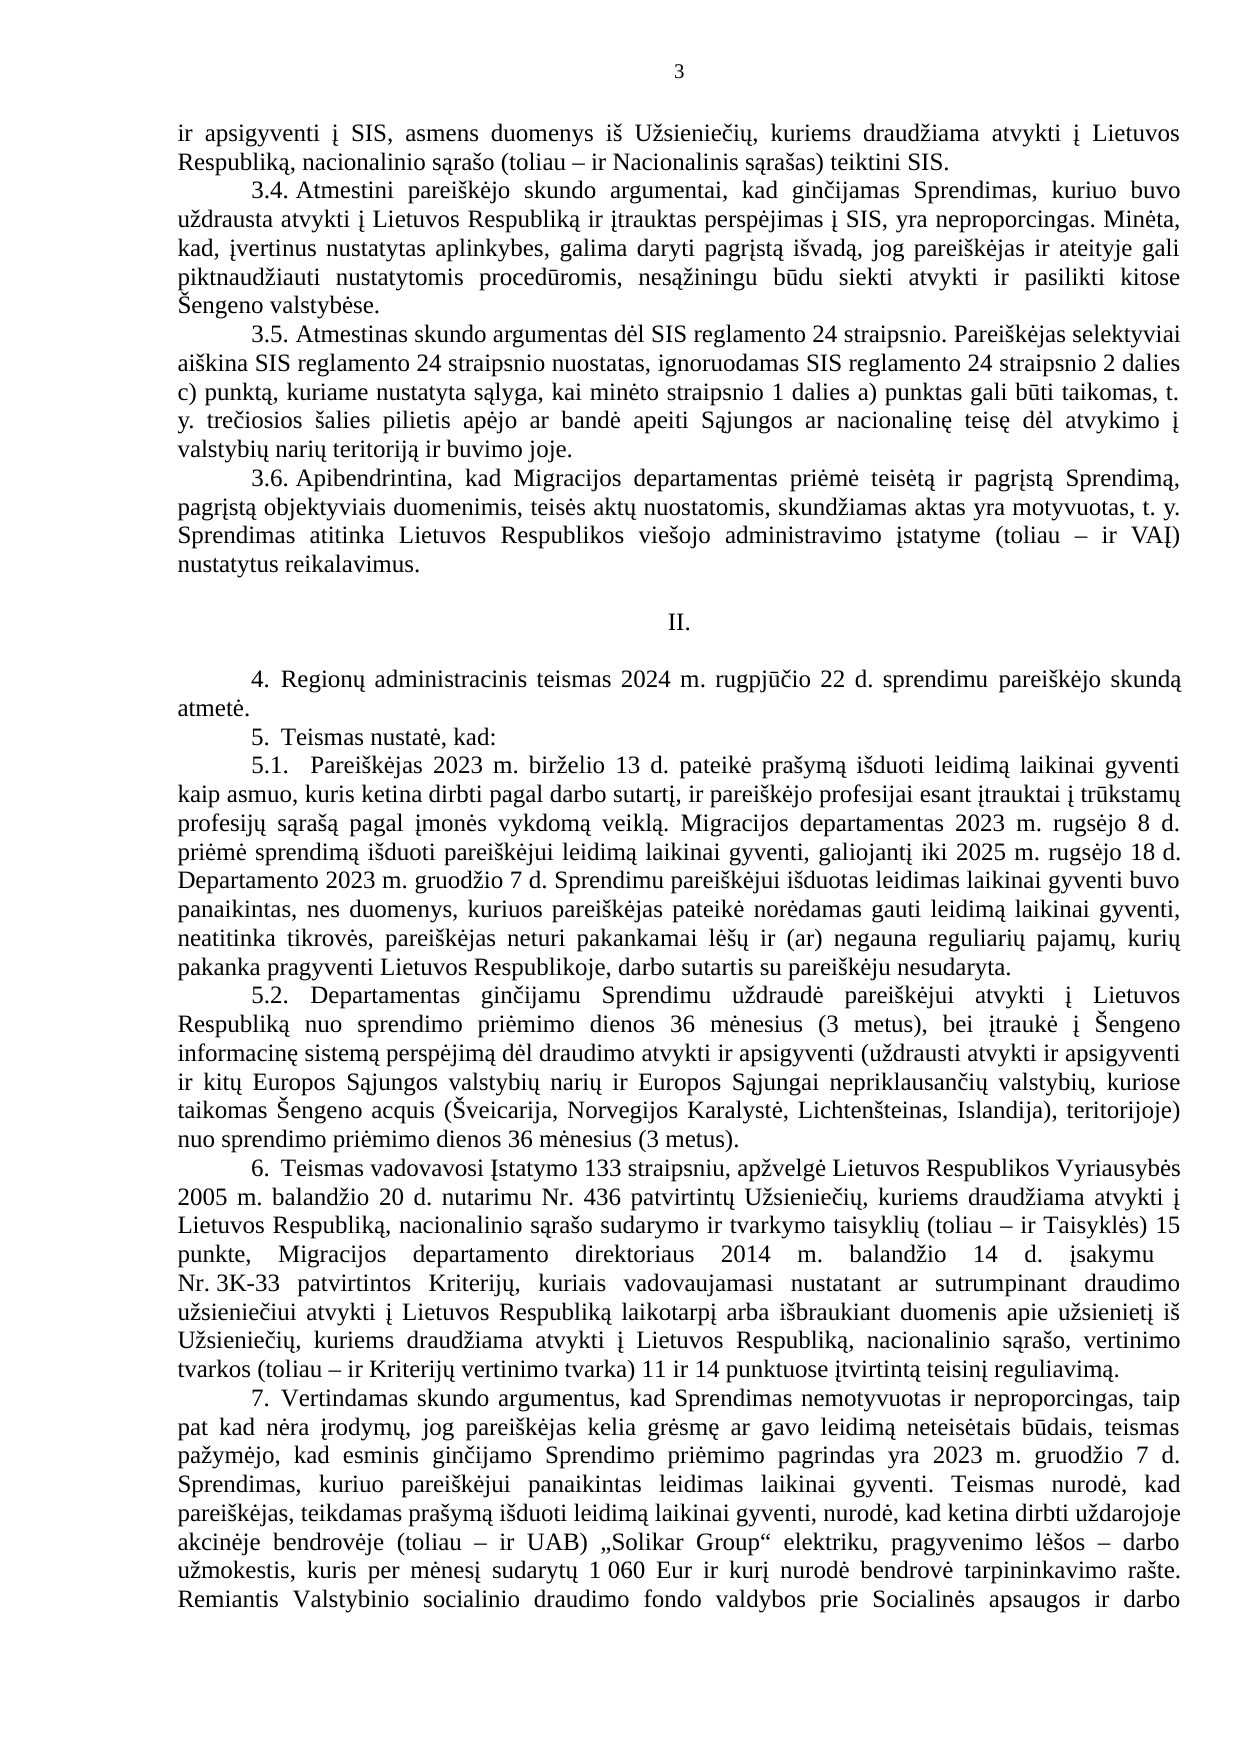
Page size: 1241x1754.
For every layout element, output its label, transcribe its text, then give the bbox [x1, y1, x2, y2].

text 5.1. Pareiškėjas 2023 m. birželio 13 d. pateikė prašymą išduoti leidimą laikinai gyventi kaip asmuo, kuris ketina dirbti pagal darbo sutartį, ir pareiškėjo profesijai esant įtrauktai į trūkstamų profesijų sąrašą pagal įmonės vykdomą veiklą. Migracijos departamentas 2023 m. rugsėjo 8 d. priėmė sprendimą išduoti pareiškėjui leidimą laikinai gyventi, galiojantį iki 2025 m. rugsėjo 18 d. Departamento 2023 m. gruodžio 7 d. Sprendimu pareiškėjui išduotas leidimas laikinai gyventi buvo panaikintas, nes duomenys, kuriuos pareiškėjas pateikė norėdamas gauti leidimą laikinai gyventi, neatitinka tikrovės, pareiškėjas neturi pakankamai lėšų ir (ar) negauna reguliarių pajamų, kurių pakanka pragyventi Lietuvos Respublikoje, darbo sutartis su pareiškėju nesudaryta. [177, 751, 1181, 981]
text 6. Teismas vadovavosi Įstatymo 133 straipsniu, apžvelgė Lietuvos Respublikos Vyriausybės 2005 m. balandžio 20 d. nutarimu Nr. 436 patvirtintų Užsieniečių, kuriems draudžiama atvykti į Lietuvos Respubliką, nacionalinio sąrašo sudarymo ir tvarkymo taisyklių (toliau – ir Taisyklės) 15 punkte, Migracijos departamento direktoriaus 2014 m. balandžio 14 d. įsakymu Nr. 3K-33 patvirtintos Kriterijų, kuriais vadovaujamasi nustatant ar sutrumpinant draudimo užsieniečiui atvykti į Lietuvos Respubliką laikotarpį arba išbraukiant duomenis apie užsienietį iš Užsieniečių, kuriems draudžiama atvykti į Lietuvos Respubliką, nacionalinio sąrašo, vertinimo tvarkos (toliau – ir Kriterijų vertinimo tvarka) 11 ir 14 punktuose įtvirtintą teisinį reguliavimą. [177, 1153, 1181, 1383]
text 3.5. Atmestinas skundo argumentas dėl SIS reglamento 24 straipsnio. Pareiškėjas selektyviai aiškina SIS reglamento 24 straipsnio nuostatas, ignoruodamas SIS reglamento 24 straipsnio 2 dalies c) punktą, kuriame nustatyta sąlyga, kai minėto straipsnio 1 dalies a) punktas gali būti taikomas, t. y. trečiosios šalies pilietis apėjo ar bandė apeiti Sąjungos ar nacionalinę teisę dėl atvykimo į valstybių narių teritoriją ir buvimo joje. [177, 319, 1181, 463]
text ir apsigyventi į SIS, asmens duomenys iš Užsieniečių, kuriems draudžiama atvykti į Lietuvos Respubliką, nacionalinio sąrašo (toliau – ir Nacionalinis sąrašas) teiktini SIS. [177, 118, 1181, 176]
text 5. Teismas nustatė, kad: [177, 722, 1181, 751]
text II. [177, 607, 1181, 636]
text 5.2. Departamentas ginčijamu Sprendimu uždraudė pareiškėjui atvykti į Lietuvos Respubliką nuo sprendimo priėmimo dienos 36 mėnesius (3 metus), bei įtraukė į Šengeno informacinę sistemą perspėjimą dėl draudimo atvykti ir apsigyventi (uždrausti atvykti ir apsigyventi ir kitų Europos Sąjungos valstybių narių ir Europos Sąjungai nepriklausančių valstybių, kuriose taikomas Šengeno acquis (Šveicarija, Norvegijos Karalystė, Lichtenšteinas, Islandija), teritorijoje) nuo sprendimo priėmimo dienos 36 mėnesius (3 metus). [177, 981, 1181, 1153]
text 3.4. Atmestini pareiškėjo skundo argumentai, kad ginčijamas Sprendimas, kuriuo buvo uždrausta atvykti į Lietuvos Respubliką ir įtrauktas perspėjimas į SIS, yra neproporcingas. Minėta, kad, įvertinus nustatytas aplinkybes, galima daryti pagrįstą išvadą, jog pareiškėjas ir ateityje gali piktnaudžiauti nustatytomis procedūromis, nesąžiningu būdu siekti atvykti ir pasilikti kitose Šengeno valstybėse. [177, 176, 1181, 319]
text 3.6. Apibendrintina, kad Migracijos departamentas priėmė teisėtą ir pagrįstą Sprendimą, pagrįstą objektyviais duomenimis, teisės aktų nuostatomis, skundžiamas aktas yra motyvuotas, t. y. Sprendimas atitinka Lietuvos Respublikos viešojo administravimo įstatyme (toliau – ir VAĮ) nustatytus reikalavimus. [177, 463, 1181, 578]
text 4. Regionų administracinis teismas 2024 m. rugpjūčio 22 d. sprendimu pareiškėjo skundą atmetė. [177, 664, 1181, 722]
text 7. Vertindamas skundo argumentus, kad Sprendimas nemotyvuotas ir neproporcingas, taip pat kad nėra įrodymų, jog pareiškėjas kelia grėsmę ar gavo leidimą neteisėtais būdais, teismas pažymėjo, kad esminis ginčijamo Sprendimo priėmimo pagrindas yra 2023 m. gruodžio 7 d. Sprendimas, kuriuo pareiškėjui panaikintas leidimas laikinai gyventi. Teismas nurodė, kad pareiškėjas, teikdamas prašymą išduoti leidimą laikinai gyventi, nurodė, kad ketina dirbti uždarojoje akcinėje bendrovėje (toliau – ir UAB) „Solikar Group“ elektriku, pragyvenimo lėšos – darbo užmokestis, kuris per mėnesį sudarytų 1 060 Eur ir kurį nurodė bendrovė tarpininkavimo rašte. Remiantis Valstybinio socialinio draudimo fondo valdybos prie Socialinės apsaugos ir darbo [177, 1383, 1181, 1613]
